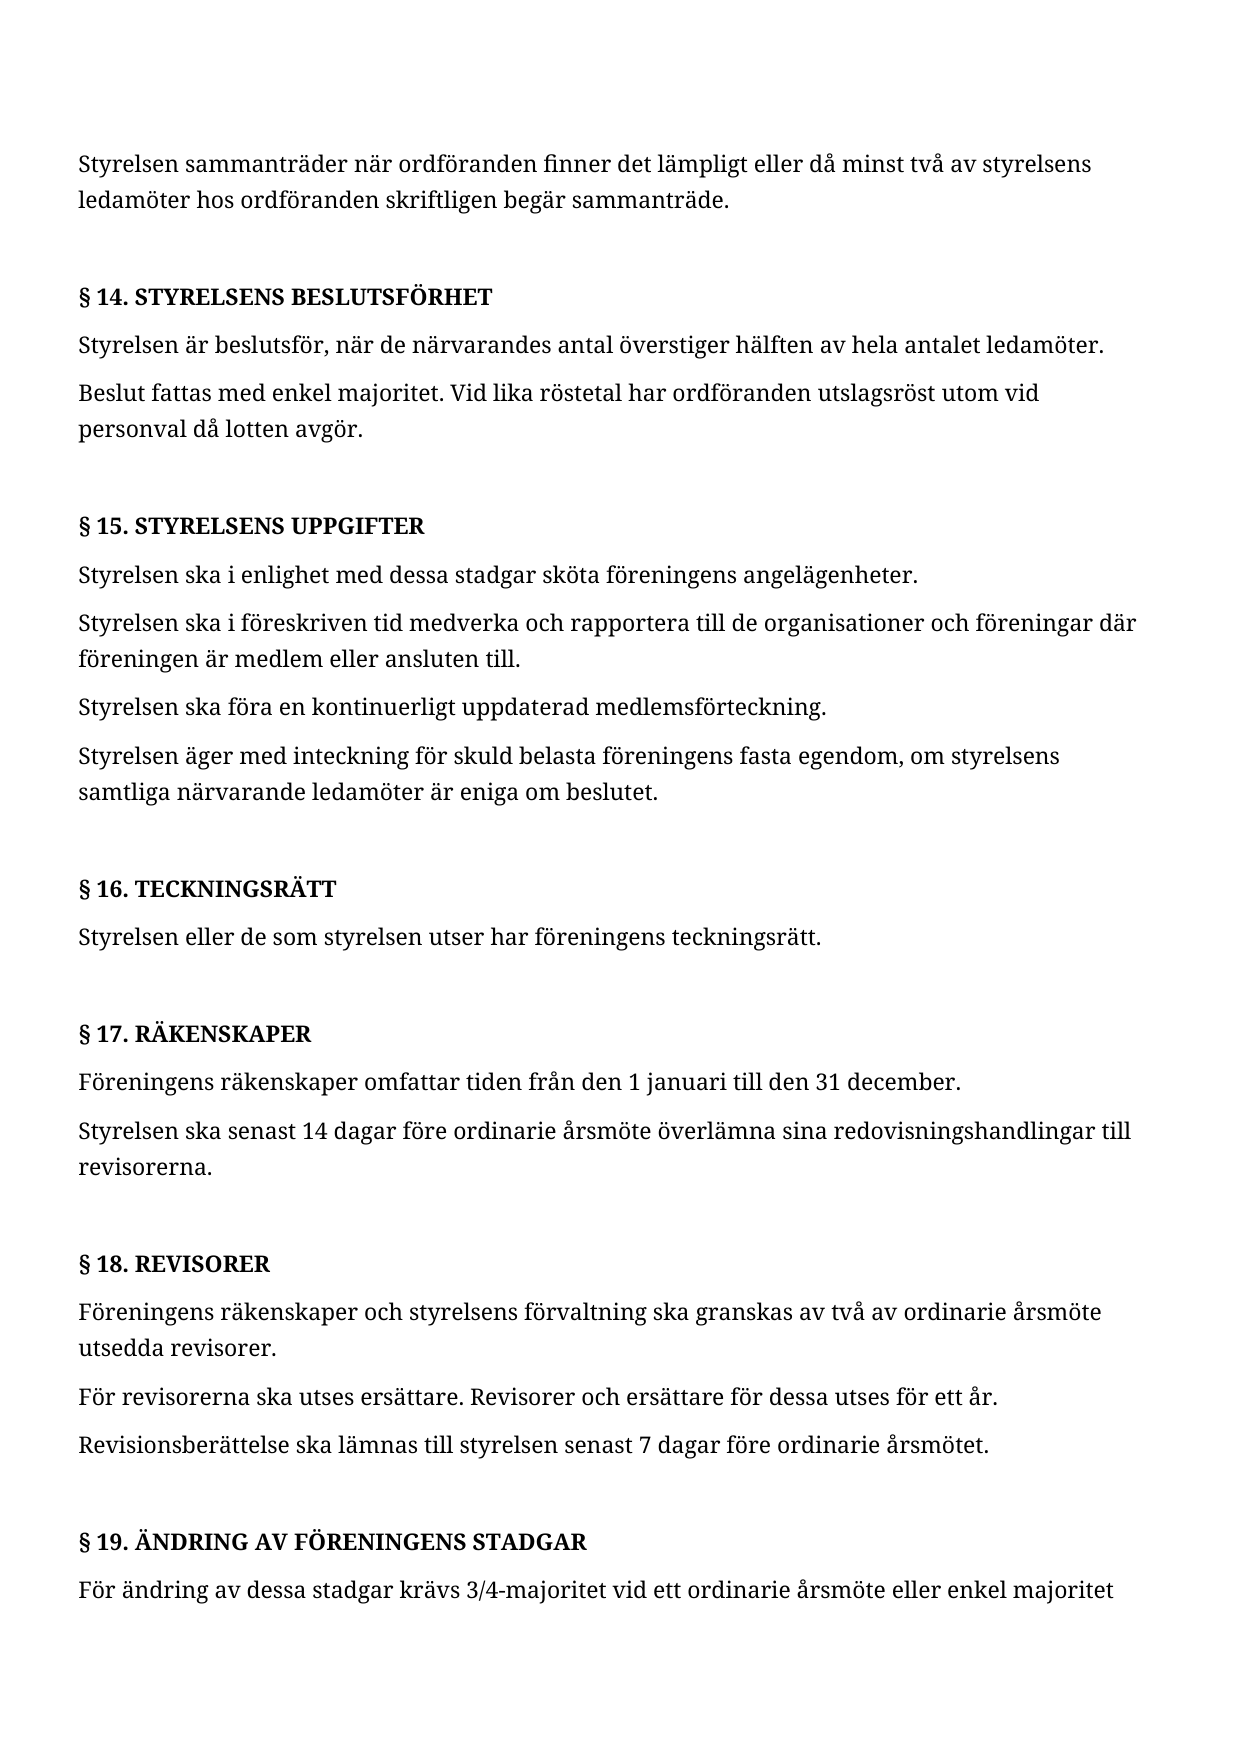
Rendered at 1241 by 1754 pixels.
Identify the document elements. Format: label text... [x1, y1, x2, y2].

text § 19. ÄNDRING AV FÖRENINGENS STADGAR [78, 1526, 1150, 1557]
text Revisionsberättelse ska lämnas till styrelsen senast 7 dagar före ordinarie årsmötet. [78, 1429, 1150, 1460]
text Föreningens räkenskaper omfattar tiden från den 1 januari till den 31 december. [78, 1066, 1150, 1098]
text § 15. STYRELSENS UPPGIFTER [78, 510, 1150, 541]
text § 18. REVISORER [78, 1248, 1150, 1279]
text § 14. STYRELSENS BESLUTSFÖRHET [78, 280, 1150, 312]
text Styrelsen äger med inteckning för skuld belasta föreningens fasta egendom, om styrelsens samtliga närvarande ledamöter är eniga om beslutet. [78, 740, 1150, 807]
text För revisorerna ska utses ersättare. Revisorer och ersättare för dessa utses för ett år. [78, 1380, 1150, 1412]
text § 16. TECKNINGSRÄTT [78, 873, 1150, 904]
text Styrelsen eller de som styrelsen utser har föreningens teckningsrätt. [78, 921, 1150, 952]
text För ändring av dessa stadgar krävs 3/4-majoritet vid ett ordinarie årsmöte eller enkel majoritet [78, 1574, 1150, 1605]
text Föreningens räkenskaper och styrelsens förvaltning ska granskas av två av ordinarie årsmöte utsedda revisorer. [78, 1296, 1150, 1363]
text Styrelsen är beslutsför, när de närvarandes antal överstiger hälften av hela antalet ledamöter. [78, 329, 1150, 360]
text § 17. RÄKENSKAPER [78, 1018, 1150, 1049]
text Styrelsen ska i föreskriven tid medverka och rapportera till de organisationer och föreningar där föreningen är medlem eller ansluten till. [78, 607, 1150, 674]
text Beslut fattas med enkel majoritet. Vid lika röstetal har ordföranden utslagsröst utom vid personval då lotten avgör. [78, 377, 1150, 444]
text Styrelsen ska föra en kontinuerligt uppdaterad medlemsförteckning. [78, 691, 1150, 723]
text Styrelsen ska i enlighet med dessa stadgar sköta föreningens angelägenheter. [78, 558, 1150, 590]
text Styrelsen ska senast 14 dagar före ordinarie årsmöte överlämna sina redovisningshandlingar till revisorerna. [78, 1115, 1150, 1182]
text Styrelsen sammanträder när ordföranden finner det lämpligt eller då minst två av styrelsens ledamöter hos ordföranden skriftligen begär sammanträde. [78, 148, 1150, 215]
